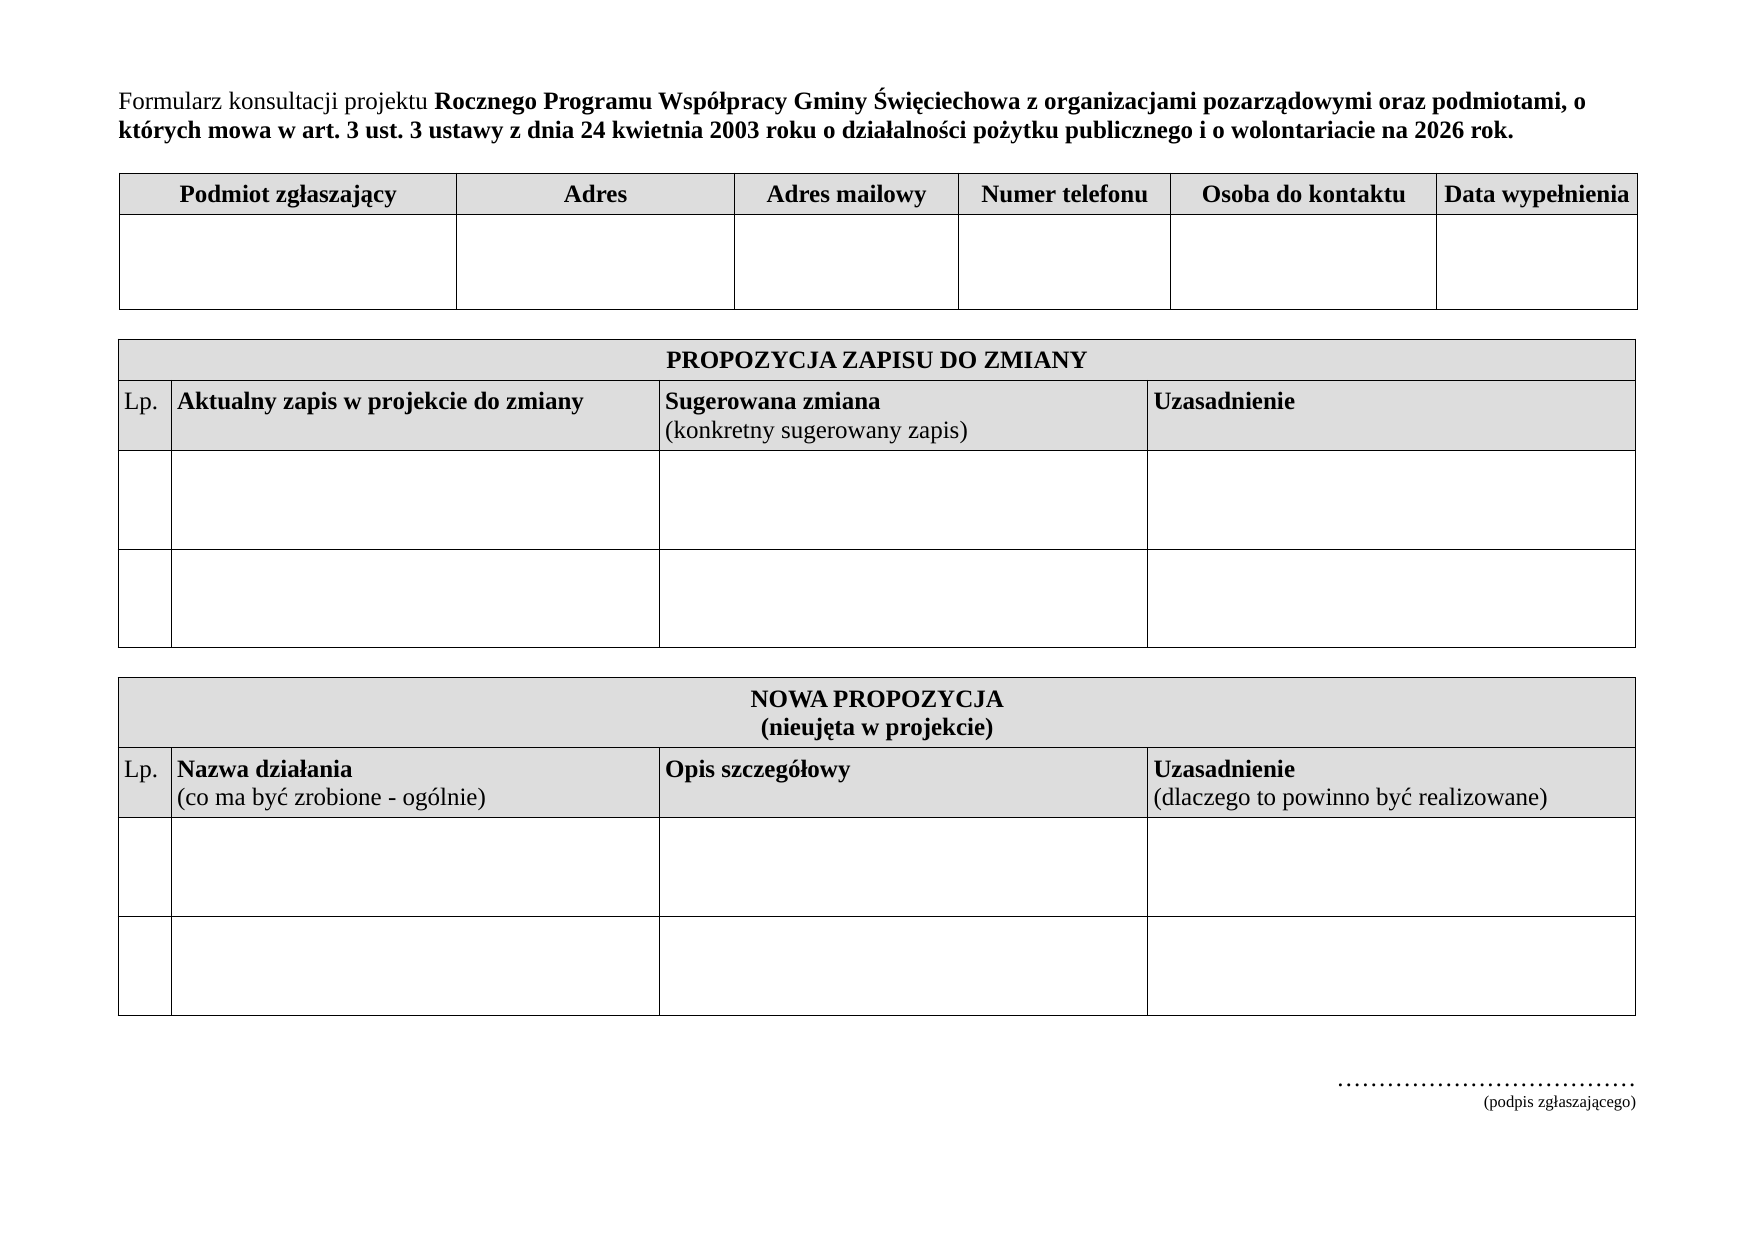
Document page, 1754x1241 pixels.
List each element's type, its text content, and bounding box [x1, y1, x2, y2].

table_cell Opis szczegółowy [660, 748, 1147, 817]
table_cell [660, 451, 1147, 548]
table_cell [119, 451, 171, 548]
table_header Adres mailowy [735, 174, 958, 214]
table_cell [1148, 451, 1635, 548]
table_cell [959, 215, 1170, 309]
table_cell Nazwa działania (co ma być zrobione - ogólnie) [172, 748, 659, 817]
table_cell [1148, 818, 1635, 916]
table_cell [119, 818, 171, 916]
table_cell Lp. [119, 748, 171, 817]
table_cell [1171, 215, 1436, 309]
text ……………………………… [118, 1063, 1636, 1092]
table_cell [735, 215, 958, 309]
table_cell [1148, 917, 1635, 1014]
table_cell [172, 550, 659, 647]
text Formularz konsultacji projektu Rocznego Programu Współpracy Gminy Święciechowa z organizacjami pozarządowymi oraz podmiotami, o których mowa w art. 3 ust. 3 ustawy z dnia 24 kwietnia 2003 roku o działalności pożytku publicznego i o wolontariacie na 2026 rok. [118, 86, 1636, 144]
table_cell [120, 215, 456, 309]
table_cell Lp. [119, 381, 171, 450]
table_cell Uzasadnienie (dlaczego to powinno być realizowane) [1148, 748, 1635, 817]
table_cell [457, 215, 734, 309]
table_cell [172, 917, 659, 1014]
table_header PROPOZYCJA ZAPISU DO ZMIANY [119, 340, 1635, 380]
table_header Adres [457, 174, 734, 214]
table_cell Uzasadnienie [1148, 381, 1635, 450]
table_cell Aktualny zapis w projekcie do zmiany [172, 381, 659, 450]
text (podpis zgłaszającego) [118, 1092, 1636, 1111]
table_header Podmiot zgłaszający [120, 174, 456, 214]
table_header NOWA PROPOZYCJA (nieujęta w projekcie) [119, 678, 1635, 747]
table_header Data wypełnienia [1437, 174, 1637, 214]
table_cell [1148, 550, 1635, 647]
table_cell [660, 818, 1147, 916]
table_cell [172, 451, 659, 548]
table_cell [660, 917, 1147, 1014]
table_header Osoba do kontaktu [1171, 174, 1436, 214]
table_cell Sugerowana zmiana (konkretny sugerowany zapis) [660, 381, 1147, 450]
table_header Numer telefonu [959, 174, 1170, 214]
table_cell [119, 550, 171, 647]
table_cell [119, 917, 171, 1014]
table_cell [172, 818, 659, 916]
table_cell [1437, 215, 1637, 309]
table_cell [660, 550, 1147, 647]
